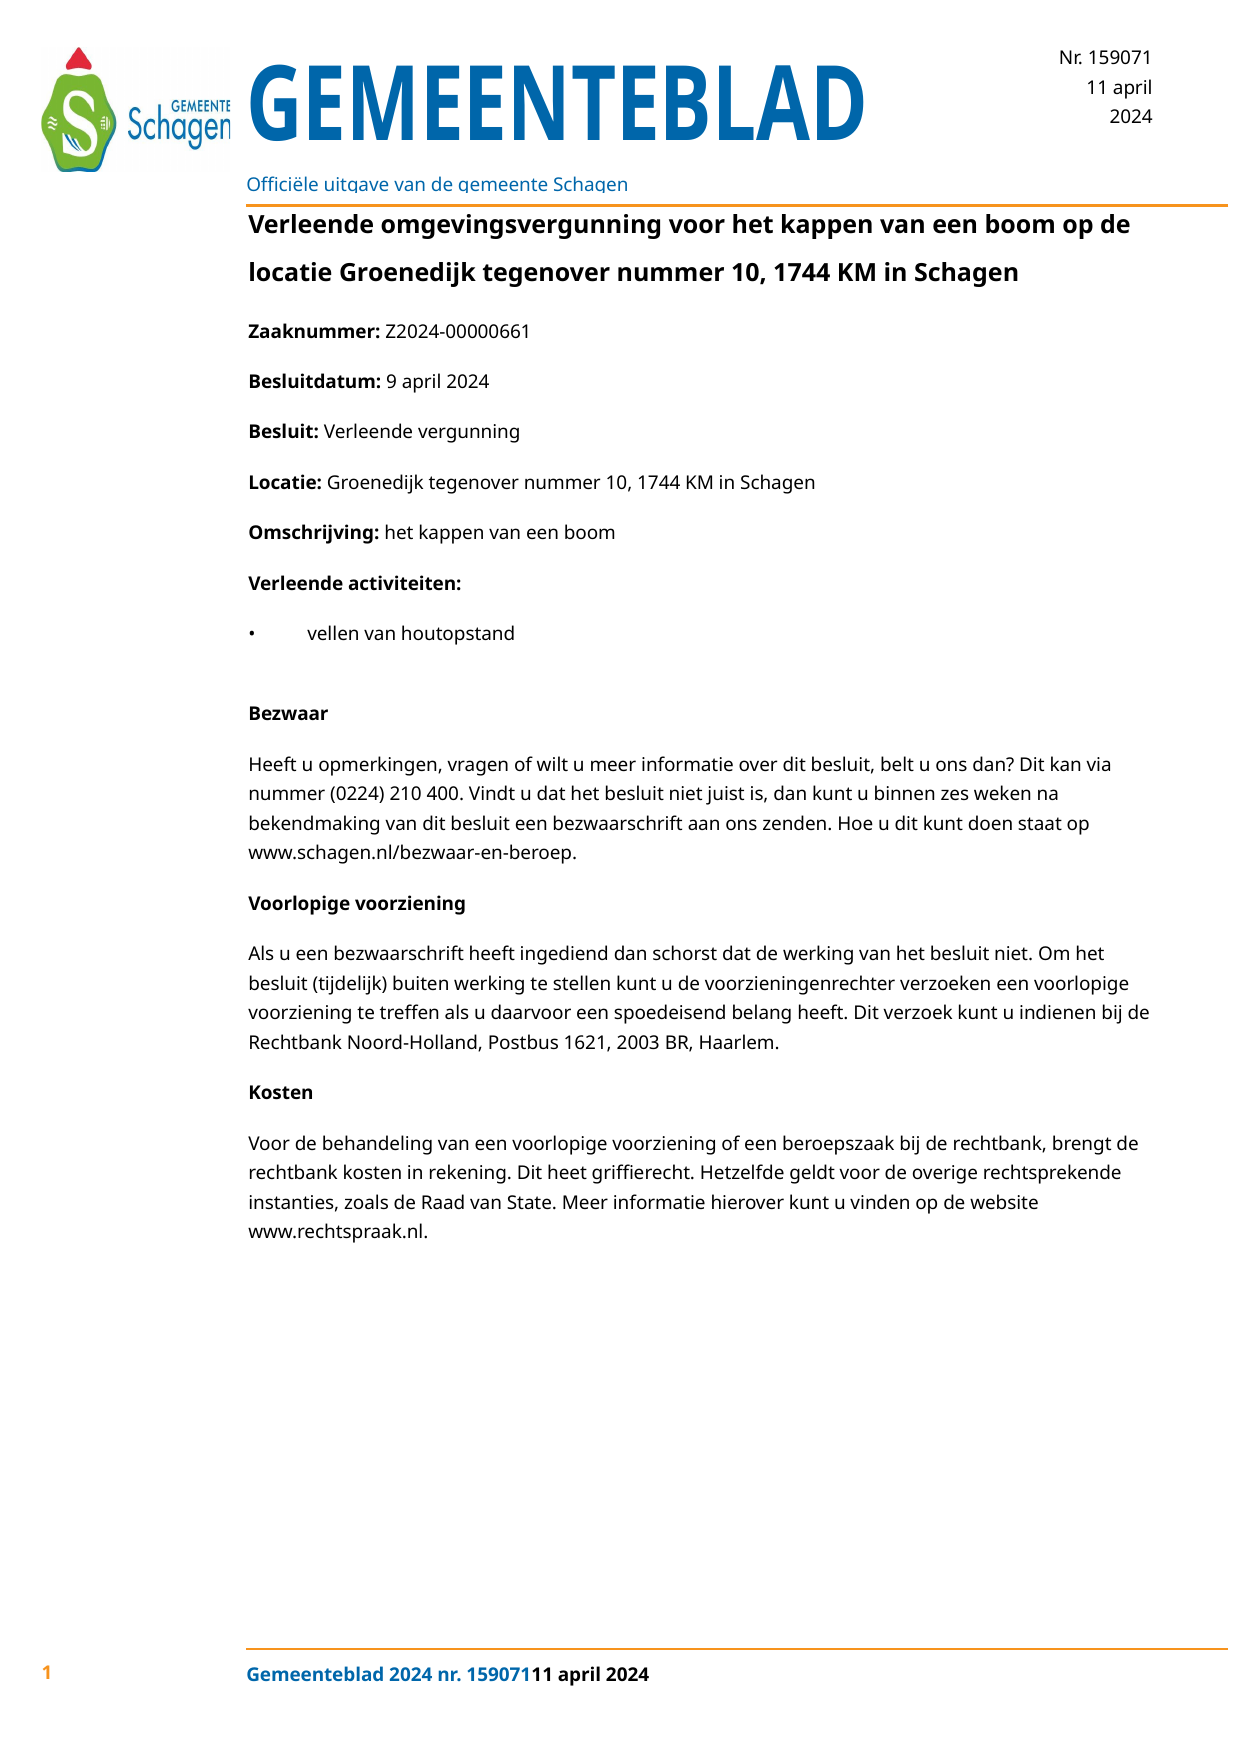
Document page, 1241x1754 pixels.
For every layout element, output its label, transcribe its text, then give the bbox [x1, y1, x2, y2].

text Kosten [248, 1079, 1152, 1105]
text Voorlopige voorziening [248, 890, 1152, 916]
text Bezwaar [248, 700, 1152, 726]
text Besluit: Verleende vergunning [248, 419, 1152, 444]
text Omschrijving: het kappen van een boom [248, 519, 1152, 545]
text Als u een bezwaarschrift heeft ingediend dan schorst dat de werking van het besluit niet. Om het besluit (tijdelijk) buiten werking te stellen kunt u de voorzieningenrechter verzoeken een voorlopige voorziening te treffen als u daarvoor een spoedeisend belang heeft. Dit verzoek kunt u indienen bij de Rechtbank Noord-Holland, Postbus 1621, 2003 BR, Haarlem. [248, 940, 1152, 1055]
text Locatie: Groenedijk tegenover nummer 10, 1744 KM in Schagen [248, 469, 1152, 495]
text Heeft u opmerkingen, vragen of wilt u meer informatie over dit besluit, belt u ons dan? Dit kan via nummer (0224) 210 400. Vindt u dat het besluit niet juist is, dan kunt u binnen zes weken na bekendmaking van dit besluit een bezwaarschrift aan ons zenden. Hoe u dit kunt doen staat op www.schagen.nl/bezwaar-en-beroep. [248, 751, 1152, 865]
list vellen van houtopstand [248, 620, 1152, 646]
text Verleende omgevingsvergunning voor het kappen van een boom op de locatie Groenedijk tegenover nummer 10, 1744 KM in Schagen [248, 207, 1152, 288]
text Zaaknummer: Z2024-00000661 [248, 318, 1152, 344]
text Verleende activiteiten: [248, 570, 1152, 596]
text Besluitdatum: 9 april 2024 [248, 368, 1152, 394]
text Voor de behandeling van een voorlopige voorziening of een beroepszaak bij de rechtbank, brengt de rechtbank kosten in rekening. Dit heet griffierecht. Hetzelfde geldt voor de overige rechtsprekende instanties, zoals de Raad van State. Meer informatie hierover kunt u vinden op de website www.rechtspraak.nl. [248, 1130, 1152, 1244]
picture [41, 47, 231, 172]
